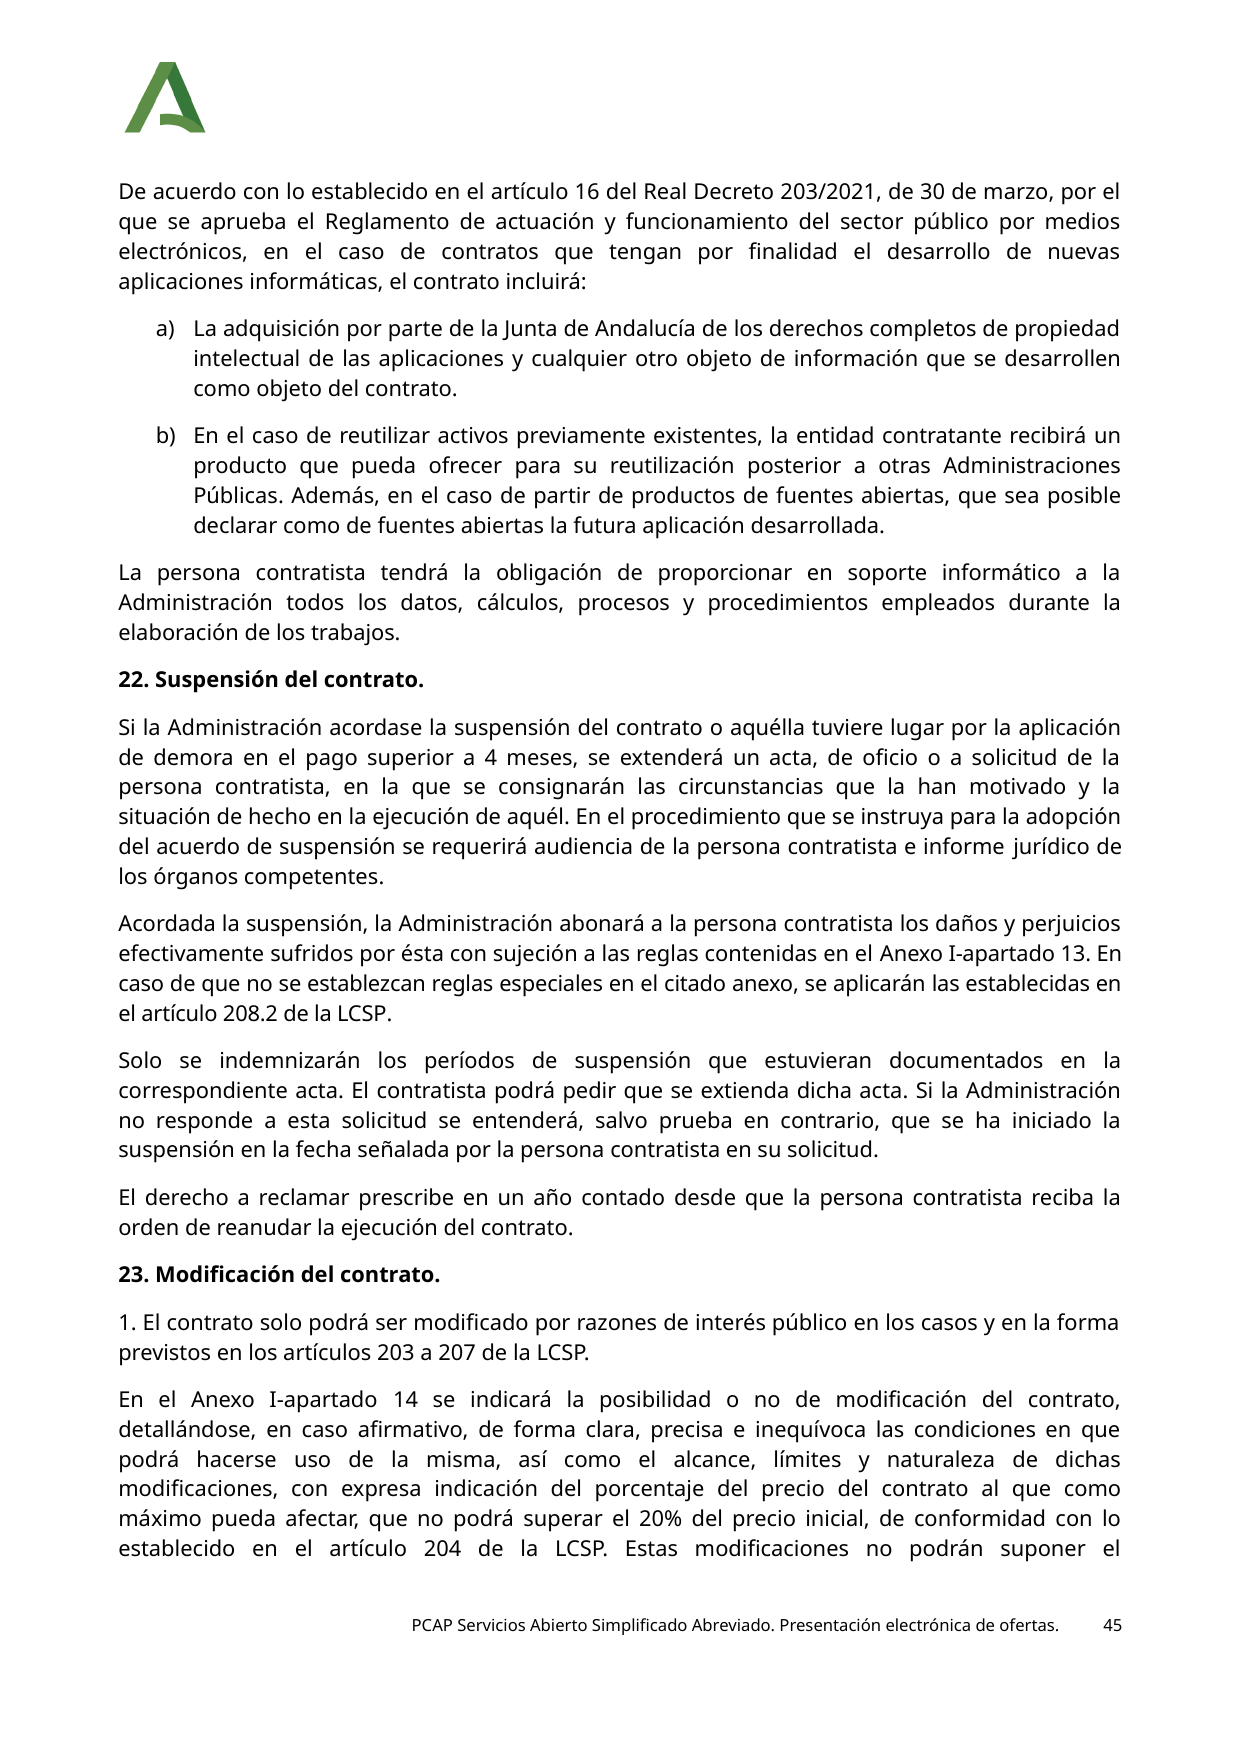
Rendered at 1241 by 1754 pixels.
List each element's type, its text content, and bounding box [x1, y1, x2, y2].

list En el caso de reutilizar activos previamente existentes, la entidad contratante recibirá un producto que pueda ofrecer para su reutilización posterior a otras Administraciones Públicas. Además, en el caso de partir de productos de fuentes abiertas, que sea posible declarar como de fuentes abiertas la futura aplicación desarrollada. [156, 420, 1122, 539]
picture [120, 57, 210, 137]
text De acuerdo con lo establecido en el artículo 16 del Real Decreto 203/2021, de 30 de marzo, por el que se aprueba el Reglamento de actuación y funcionamiento del sector público por medios electrónicos, en el caso de contratos que tengan por finalidad el desarrollo de nuevas aplicaciones informáticas, el contrato incluirá: [118, 176, 1122, 296]
text La persona contratista tendrá la obligación de proporcionar en soporte informático a la Administración todos los datos, cálculos, procesos y procedimientos empleados durante la elaboración de los trabajos. [118, 557, 1122, 647]
subtitle 23. Modificación del contrato. [118, 1259, 1122, 1289]
text Solo se indemnizarán los períodos de suspensión que estuvieran documentados en la correspondiente acta. El contratista podrá pedir que se extienda dicha acta. Si la Administración no responde a esta solicitud se entenderá, salvo prueba en contrario, que se ha iniciado la suspensión en la fecha señalada por la persona contratista en su solicitud. [118, 1045, 1122, 1164]
text El derecho a reclamar prescribe en un año contado desde que la persona contratista reciba la orden de reanudar la ejecución del contrato. [118, 1182, 1122, 1242]
text Acordada la suspensión, la Administración abonará a la persona contratista los daños y perjuicios efectivamente sufridos por ésta con sujeción a las reglas contenidas en el Anexo I-apartado 13. En caso de que no se establezcan reglas especiales en el citado anexo, se aplicarán las establecidas en el artículo 208.2 de la LCSP. [118, 908, 1122, 1027]
text 1. El contrato solo podrá ser modificado por razones de interés público en los casos y en la forma previstos en los artículos 203 a 207 de la LCSP. [118, 1307, 1122, 1366]
subtitle 22. Suspensión del contrato. [118, 664, 1122, 694]
text En el Anexo I-apartado 14 se indicará la posibilidad o no de modificación del contrato, detallándose, en caso afirmativo, de forma clara, precisa e inequívoca las condiciones en que podrá hacerse uso de la misma, así como el alcance, límites y naturaleza de dichas modificaciones, con expresa indicación del porcentaje del precio del contrato al que como máximo pueda afectar, que no podrá superar el 20% del precio inicial, de conformidad con lo establecido en el artículo 204 de la LCSP. Estas modificaciones no podrán suponer el [118, 1384, 1122, 1563]
text Si la Administración acordase la suspensión del contrato o aquélla tuviere lugar por la aplicación de demora en el pago superior a 4 meses, se extenderá un acta, de oficio o a solicitud de la persona contratista, en la que se consignarán las circunstancias que la han motivado y la situación de hecho en la ejecución de aquél. En el procedimiento que se instruya para la adopción del acuerdo de suspensión se requerirá audiencia de la persona contratista e informe jurídico de los órganos competentes. [118, 712, 1122, 891]
list La adquisición por parte de la Junta de Andalucía de los derechos completos de propiedad intelectual de las aplicaciones y cualquier otro objeto de información que se desarrollen como objeto del contrato. [156, 313, 1122, 403]
